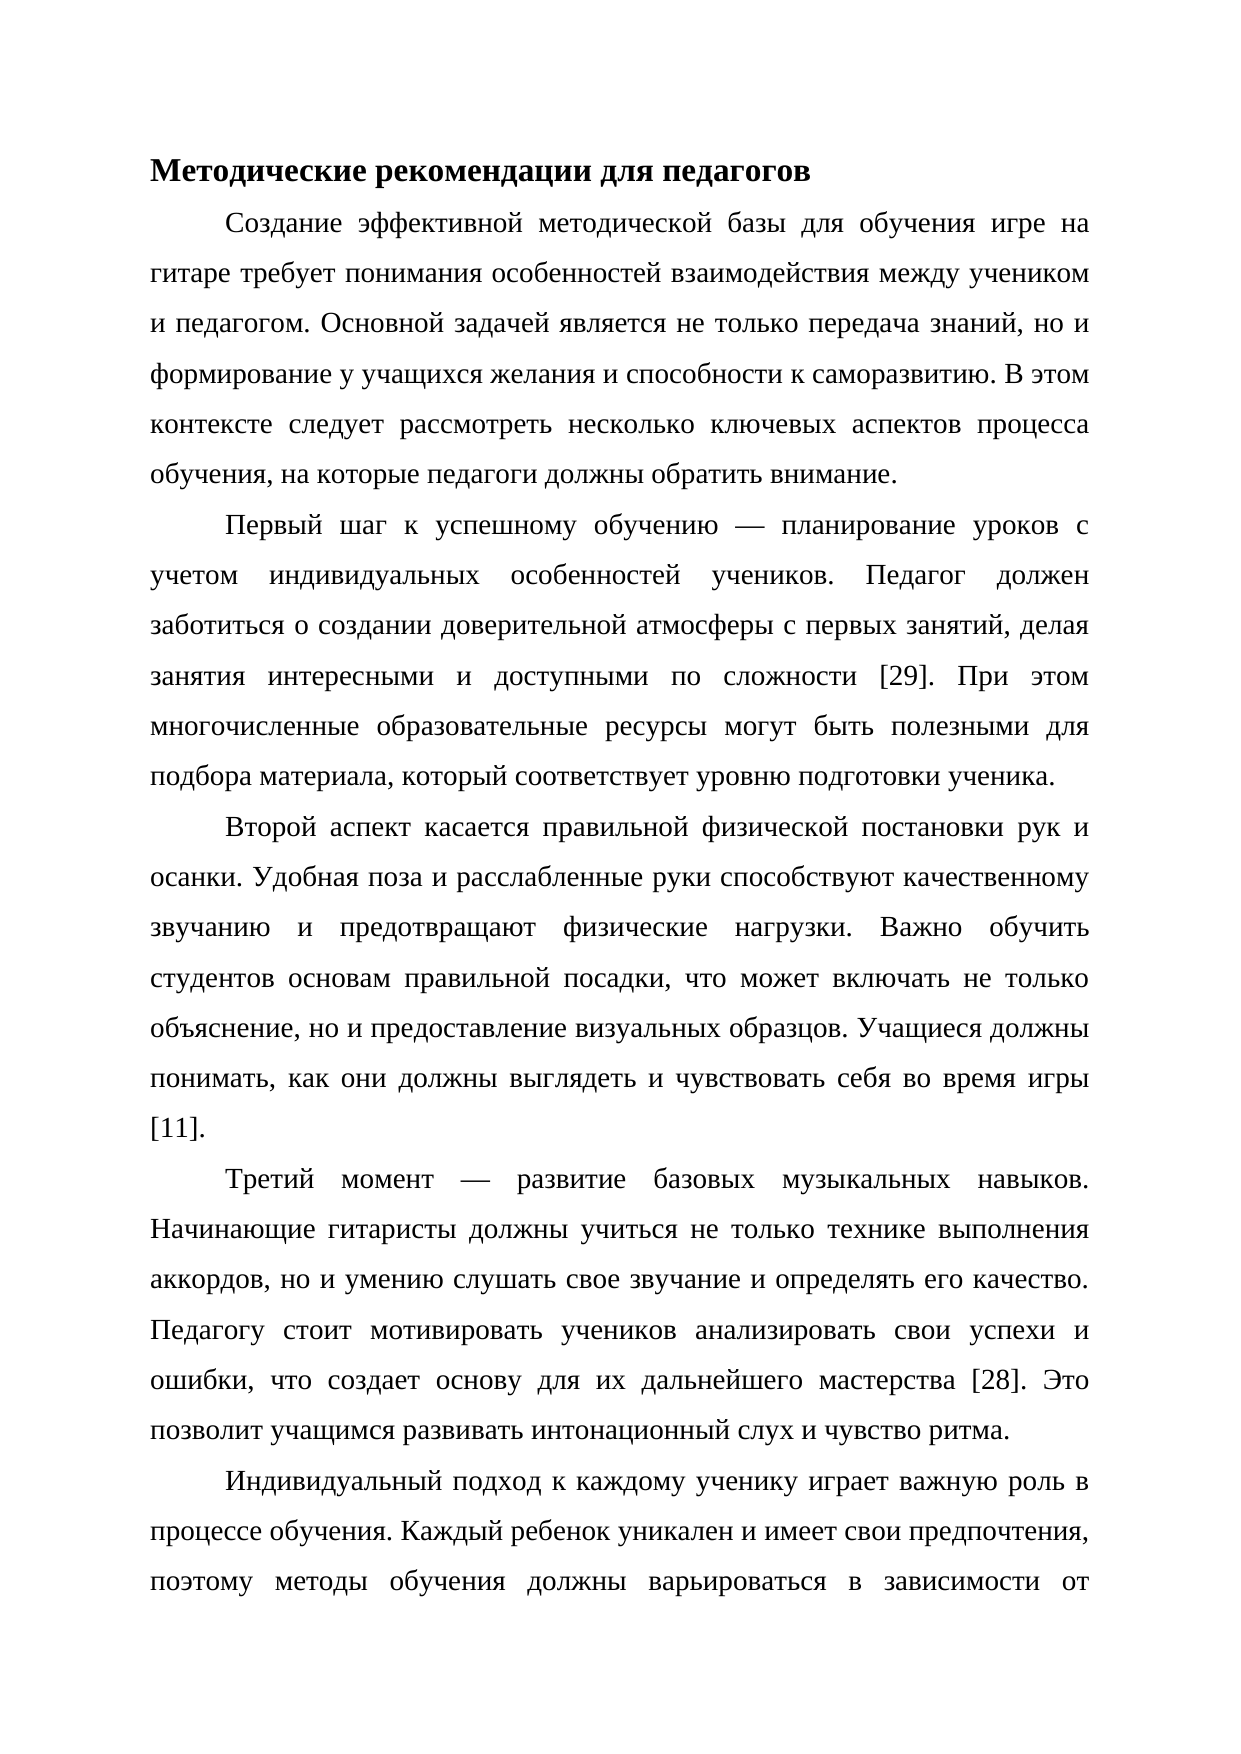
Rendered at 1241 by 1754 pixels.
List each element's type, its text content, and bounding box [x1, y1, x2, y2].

subtitle Методические рекомендации для педагогов [150, 150, 1090, 188]
text Третий момент — развитие базовых музыкальных навыков. Начинающие гитаристы должны учиться не только технике выполнения аккордов, но и умению слушать свое звучание и определять его качество. Педагогу стоит мотивировать учеников анализировать свои успехи и ошибки, что создает основу для их дальнейшего мастерства [28]. Это позволит учащимся развивать интонационный слух и чувство ритма. [150, 1161, 1090, 1446]
text Первый шаг к успешному обучению — планирование уроков с учетом индивидуальных особенностей учеников. Педагог должен заботиться о создании доверительной атмосферы с первых занятий, делая занятия интересными и доступными по сложности [29]. При этом многочисленные образовательные ресурсы могут быть полезными для подбора материала, который соответствует уровню подготовки ученика. [150, 507, 1090, 792]
text Создание эффективной методической базы для обучения игре на гитаре требует понимания особенностей взаимодействия между учеником и педагогом. Основной задачей является не только передача знаний, но и формирование у учащихся желания и способности к саморазвитию. В этом контексте следует рассмотреть несколько ключевых аспектов процесса обучения, на которые педагоги должны обратить внимание. [150, 205, 1090, 490]
text Второй аспект касается правильной физической постановки рук и осанки. Удобная поза и расслабленные руки способствуют качественному звучанию и предотвращают физические нагрузки. Важно обучить студентов основам правильной посадки, что может включать не только объяснение, но и предоставление визуальных образцов. Учащиеся должны понимать, как они должны выглядеть и чувствовать себя во время игры [11]. [150, 809, 1090, 1144]
text Индивидуальный подход к каждому ученику играет важную роль в процессе обучения. Каждый ребенок уникален и имеет свои предпочтения, поэтому методы обучения должны варьироваться в зависимости от [150, 1463, 1090, 1597]
